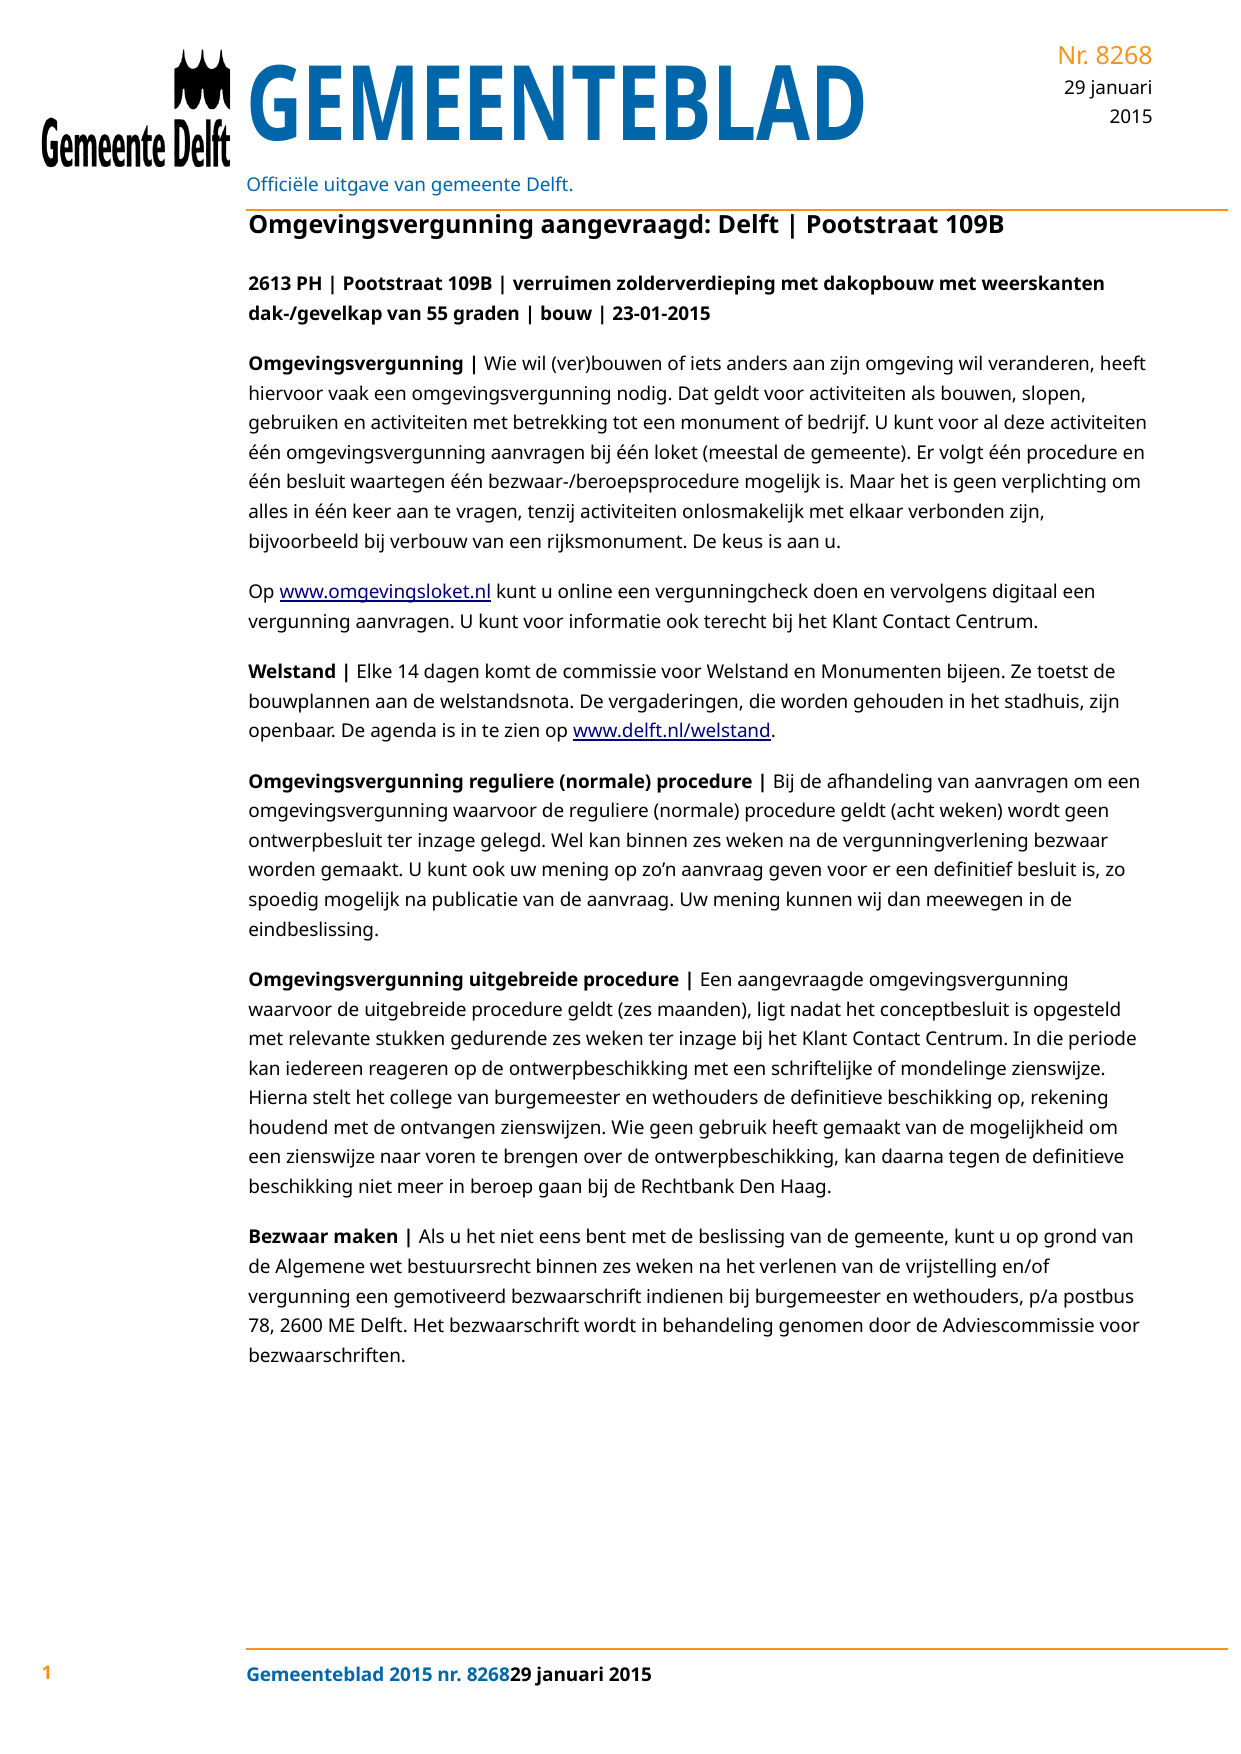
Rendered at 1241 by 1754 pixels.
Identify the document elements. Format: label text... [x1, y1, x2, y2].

text Omgevingsvergunning uitgebreide procedure | Een aangevraagde omgevingsvergunning waarvoor de uitgebreide procedure geldt (zes maanden), ligt nadat het conceptbesluit is opgesteld met relevante stukken gedurende zes weken ter inzage bij het Klant Contact Centrum. In die periode kan iedereen reageren op de ontwerpbeschikking met een schriftelijke of mondelinge zienswijze. Hierna stelt het college van burgemeester en wethouders de definitieve beschikking op, rekening houdend met de ontvangen zienswijzen. Wie geen gebruik heeft gemaakt van de mogelijkheid om een zienswijze naar voren te brengen over de ontwerpbeschikking, kan daarna tegen de definitieve beschikking niet meer in beroep gaan bij de Rechtbank Den Haag. [248, 966, 1152, 1199]
text Omgevingsvergunning | Wie wil (ver)bouwen of iets anders aan zijn omgeving wil veranderen, heeft hiervoor vaak een omgevingsvergunning nodig. Dat geldt voor activiteiten als bouwen, slopen, gebruiken en activiteiten met betrekking tot een monument of bedrijf. U kunt voor al deze activiteiten één omgevingsvergunning aanvragen bij één loket (meestal de gemeente). Er volgt één procedure en één besluit waartegen één bezwaar-/beroepsprocedure mogelijk is. Maar het is geen verplichting om alles in één keer aan te vragen, tenzij activiteiten onlosmakelijk met elkaar verbonden zijn, bijvoorbeeld bij verbouw van een rijksmonument. De keus is aan u. [248, 350, 1152, 553]
text Omgevingsvergunning aangevraagd: Delft | Pootstraat 109B [248, 211, 1152, 241]
text Bezwaar maken | Als u het niet eens bent met de beslissing van de gemeente, kunt u op grond van de Algemene wet bestuursrecht binnen zes weken na het verlenen van de vrijstelling en/of vergunning een gemotiveerd bezwaarschrift indienen bij burgemeester en wethouders, p/a postbus 78, 2600 ME Delft. Het bezwaarschrift wordt in behandeling genomen door de Adviescommissie voor bezwaarschriften. [248, 1224, 1152, 1368]
text 2613 PH | Pootstraat 109B | verruimen zolderverdieping met dakopbouw met weerskanten dak-/gevelkap van 55 graden | bouw | 23-01-2015 [248, 270, 1152, 326]
picture [41, 47, 231, 172]
text Welstand | Elke 14 dagen komt de commissie voor Welstand en Monumenten bijeen. Ze toetst de bouwplannen aan de welstandsnota. De vergaderingen, die worden gehouden in het stadhuis, zijn openbaar. De agenda is in te zien op www.delft.nl/welstand. [248, 658, 1152, 743]
text Op www.omgevingsloket.nl kunt u online een vergunningcheck doen en vervolgens digitaal een vergunning aanvragen. U kunt voor informatie ook terecht bij het Klant Contact Centrum. [248, 578, 1152, 633]
text Omgevingsvergunning reguliere (normale) procedure | Bij de afhandeling van aanvragen om een omgevingsvergunning waarvoor de reguliere (normale) procedure geldt (acht weken) wordt geen ontwerpbesluit ter inzage gelegd. Wel kan binnen zes weken na de vergunningverlening bezwaar worden gemaakt. U kunt ook uw mening op zo’n aanvraag geven voor er een definitief besluit is, zo spoedig mogelijk na publicatie van de aanvraag. Uw mening kunnen wij dan meewegen in de eindbeslissing. [248, 768, 1152, 941]
